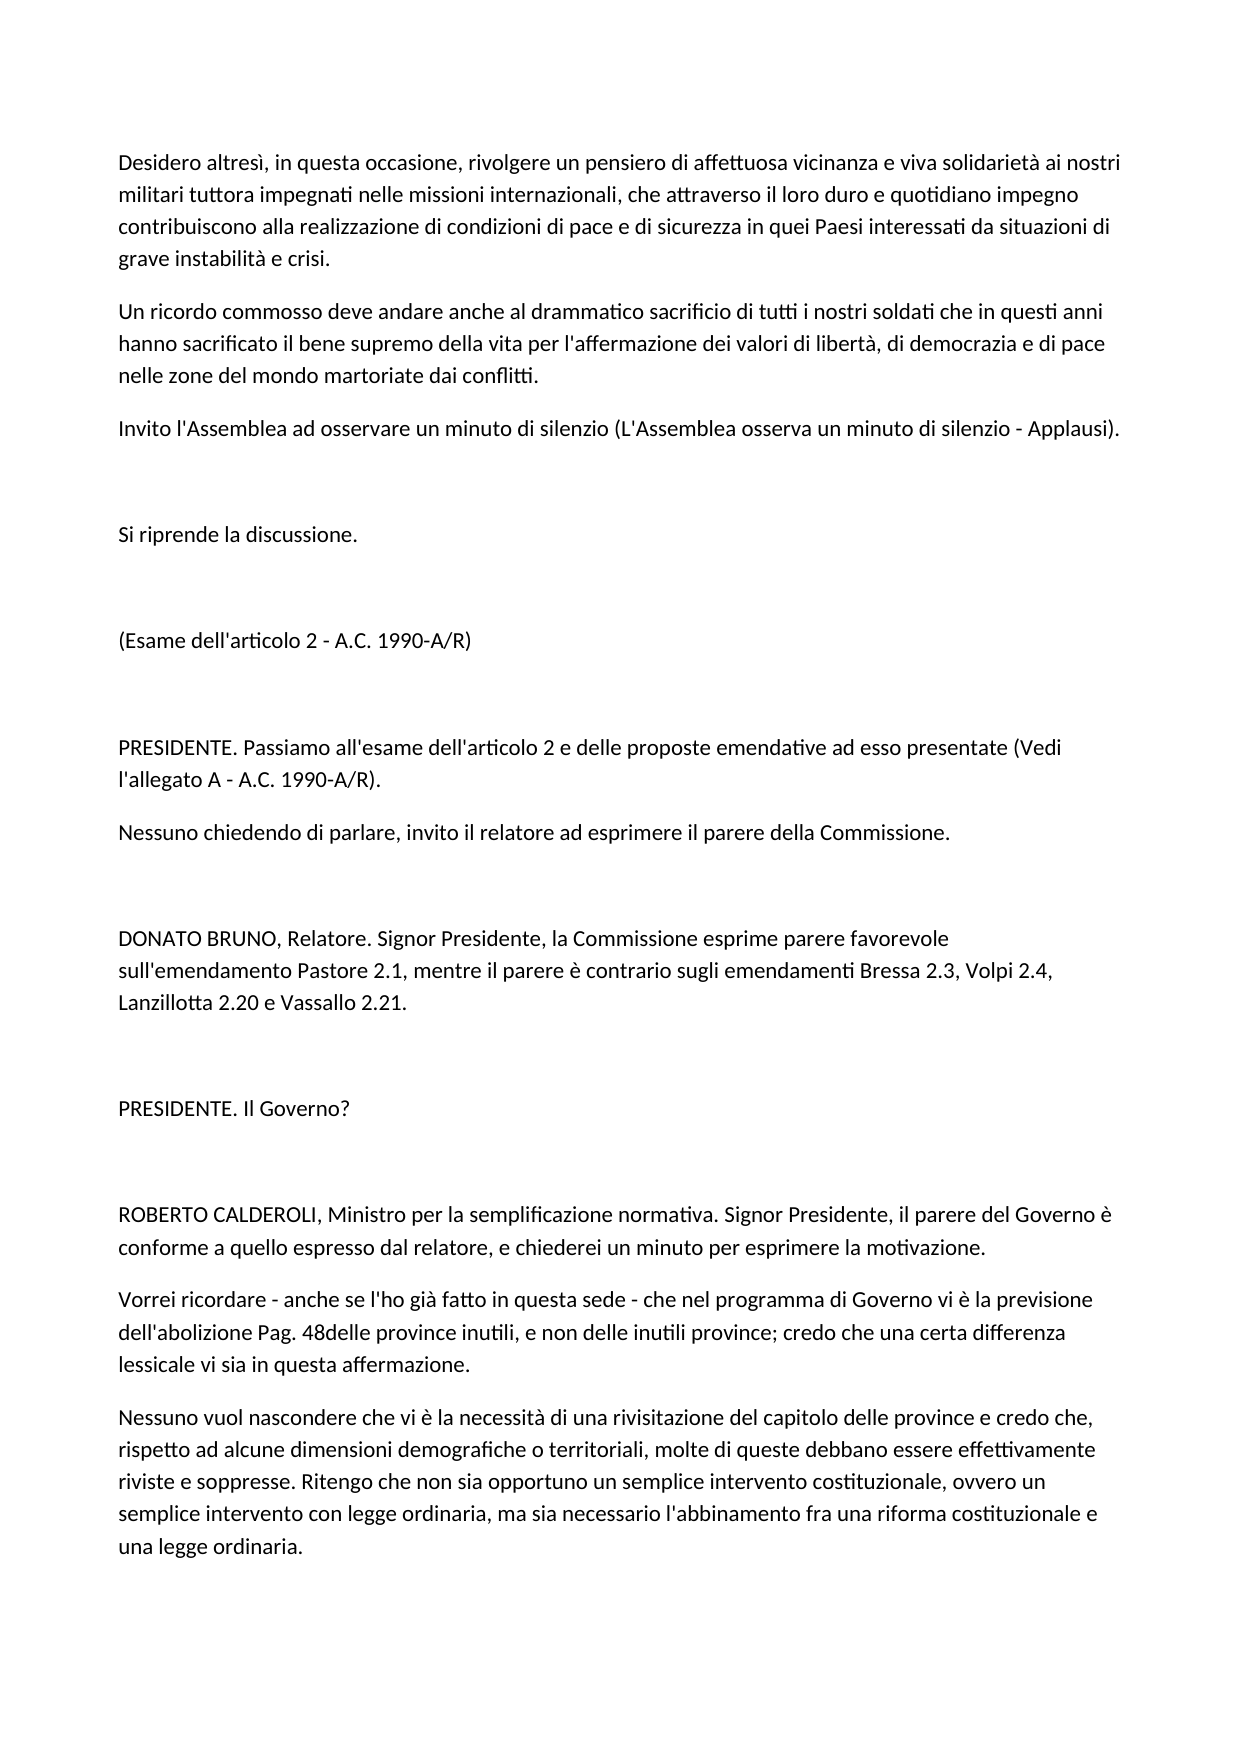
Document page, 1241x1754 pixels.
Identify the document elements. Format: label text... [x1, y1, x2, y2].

text Invito l'Assemblea ad osservare un minuto di silenzio (L'Assemblea osserva un minuto di silenzio - Applausi). [118, 414, 1122, 443]
text Si riprende la discussione. [118, 521, 1122, 549]
text Un ricordo commosso deve andare anche al drammatico sacrificio di tutti i nostri soldati che in questi anni hanno sacrificato il bene supremo della vita per l'affermazione dei valori di libertà, di democrazia e di pace nelle zone del mondo martoriate dai conflitti. [118, 297, 1122, 389]
text Nessuno vuol nascondere che vi è la necessità di una rivisitazione del capitolo delle province e credo che, rispetto ad alcune dimensioni demografiche o territoriali, molte di queste debbano essere effettivamente riviste e soppresse. Ritengo che non sia opportuno un semplice intervento costituzionale, ovvero un semplice intervento con legge ordinaria, ma sia necessario l'abbinamento fra una riforma costituzionale e una legge ordinaria. [118, 1403, 1122, 1560]
text Nessuno chiedendo di parlare, invito il relatore ad esprimere il parere della Commissione. [118, 818, 1122, 846]
text Vorrei ricordare - anche se l'ho già fatto in questa sede - che nel programma di Governo vi è la previsione dell'abolizione Pag. 48delle province inutili, e non delle inutili province; credo che una certa differenza lessicale vi sia in questa affermazione. [118, 1286, 1122, 1378]
text ROBERTO CALDEROLI, Ministro per la semplificazione normativa. Signor Presidente, il parere del Governo è conforme a quello espresso dal relatore, e chiederei un minuto per esprimere la motivazione. [118, 1200, 1122, 1261]
text DONATO BRUNO, Relatore. Signor Presidente, la Commissione esprime parere favorevole sull'emendamento Pastore 2.1, mentre il parere è contrario sugli emendamenti Bressa 2.3, Volpi 2.4, Lanzillotta 2.20 e Vassallo 2.21. [118, 924, 1122, 1016]
text PRESIDENTE. Passiamo all'esame dell'articolo 2 e delle proposte emendative ad esso presentate (Vedi l'allegato A - A.C. 1990-A/R). [118, 733, 1122, 793]
text Desidero altresì, in questa occasione, rivolgere un pensiero di affettuosa vicinanza e viva solidarietà ai nostri militari tuttora impegnati nelle missioni internazionali, che attraverso il loro duro e quotidiano impegno contribuiscono alla realizzazione di condizioni di pace e di sicurezza in quei Paesi interessati da situazioni di grave instabilità e crisi. [118, 148, 1122, 272]
text PRESIDENTE. Il Governo? [118, 1094, 1122, 1122]
text (Esame dell'articolo 2 - A.C. 1990-A/R) [118, 627, 1122, 655]
